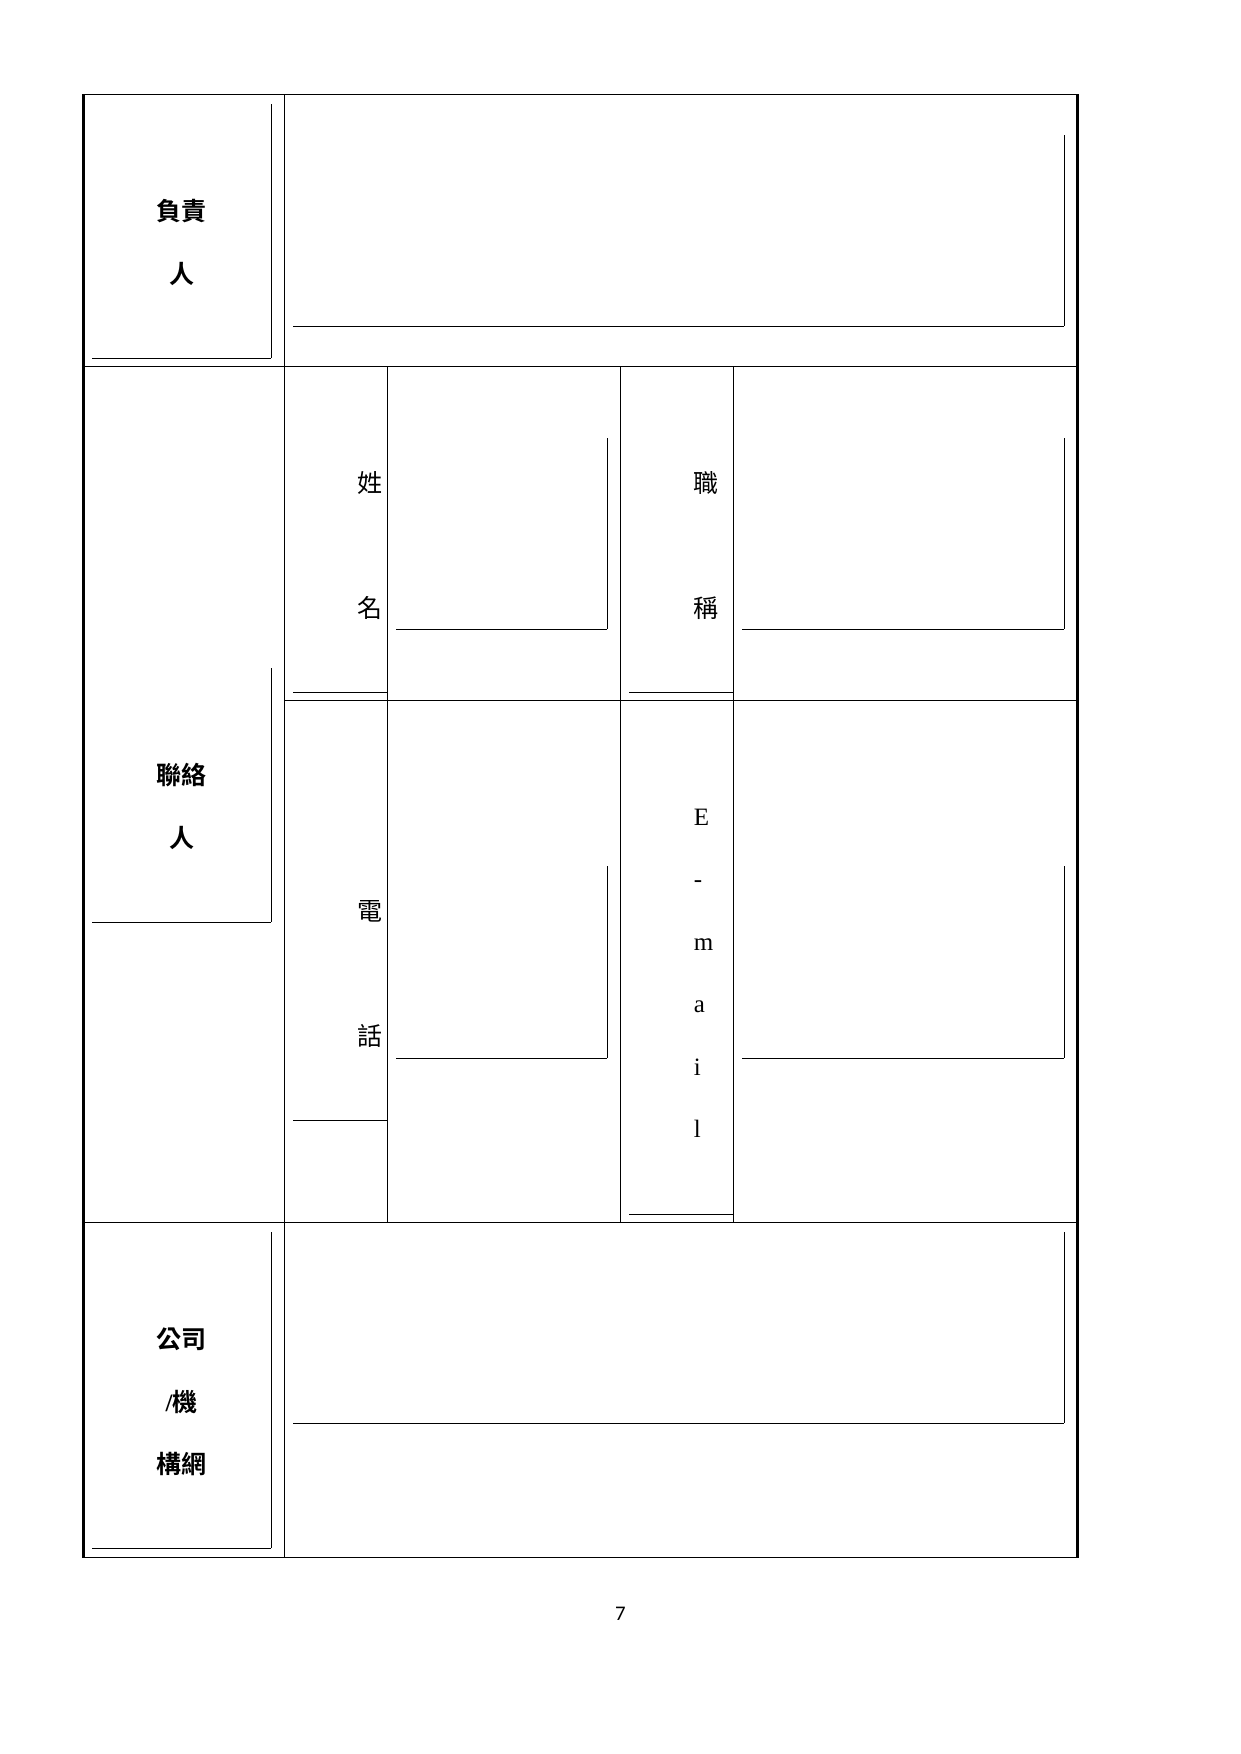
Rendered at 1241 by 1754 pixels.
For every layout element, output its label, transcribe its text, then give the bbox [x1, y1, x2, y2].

table_cell [285, 1223, 1076, 1557]
table_cell 電 話 [285, 701, 387, 1222]
table_cell 公司/機構網 [85, 1223, 284, 1557]
table_cell [285, 95, 1076, 366]
table_cell E-mail [621, 701, 733, 1222]
table_cell 姓 名 [285, 367, 387, 700]
table_cell [734, 701, 1076, 1222]
table_cell [388, 701, 620, 1222]
table_cell [388, 367, 620, 700]
table_cell 聯絡人 [85, 367, 284, 1222]
table_cell [734, 367, 1076, 700]
table_cell 負責人 [85, 95, 284, 366]
table_cell 職 稱 [621, 367, 733, 700]
